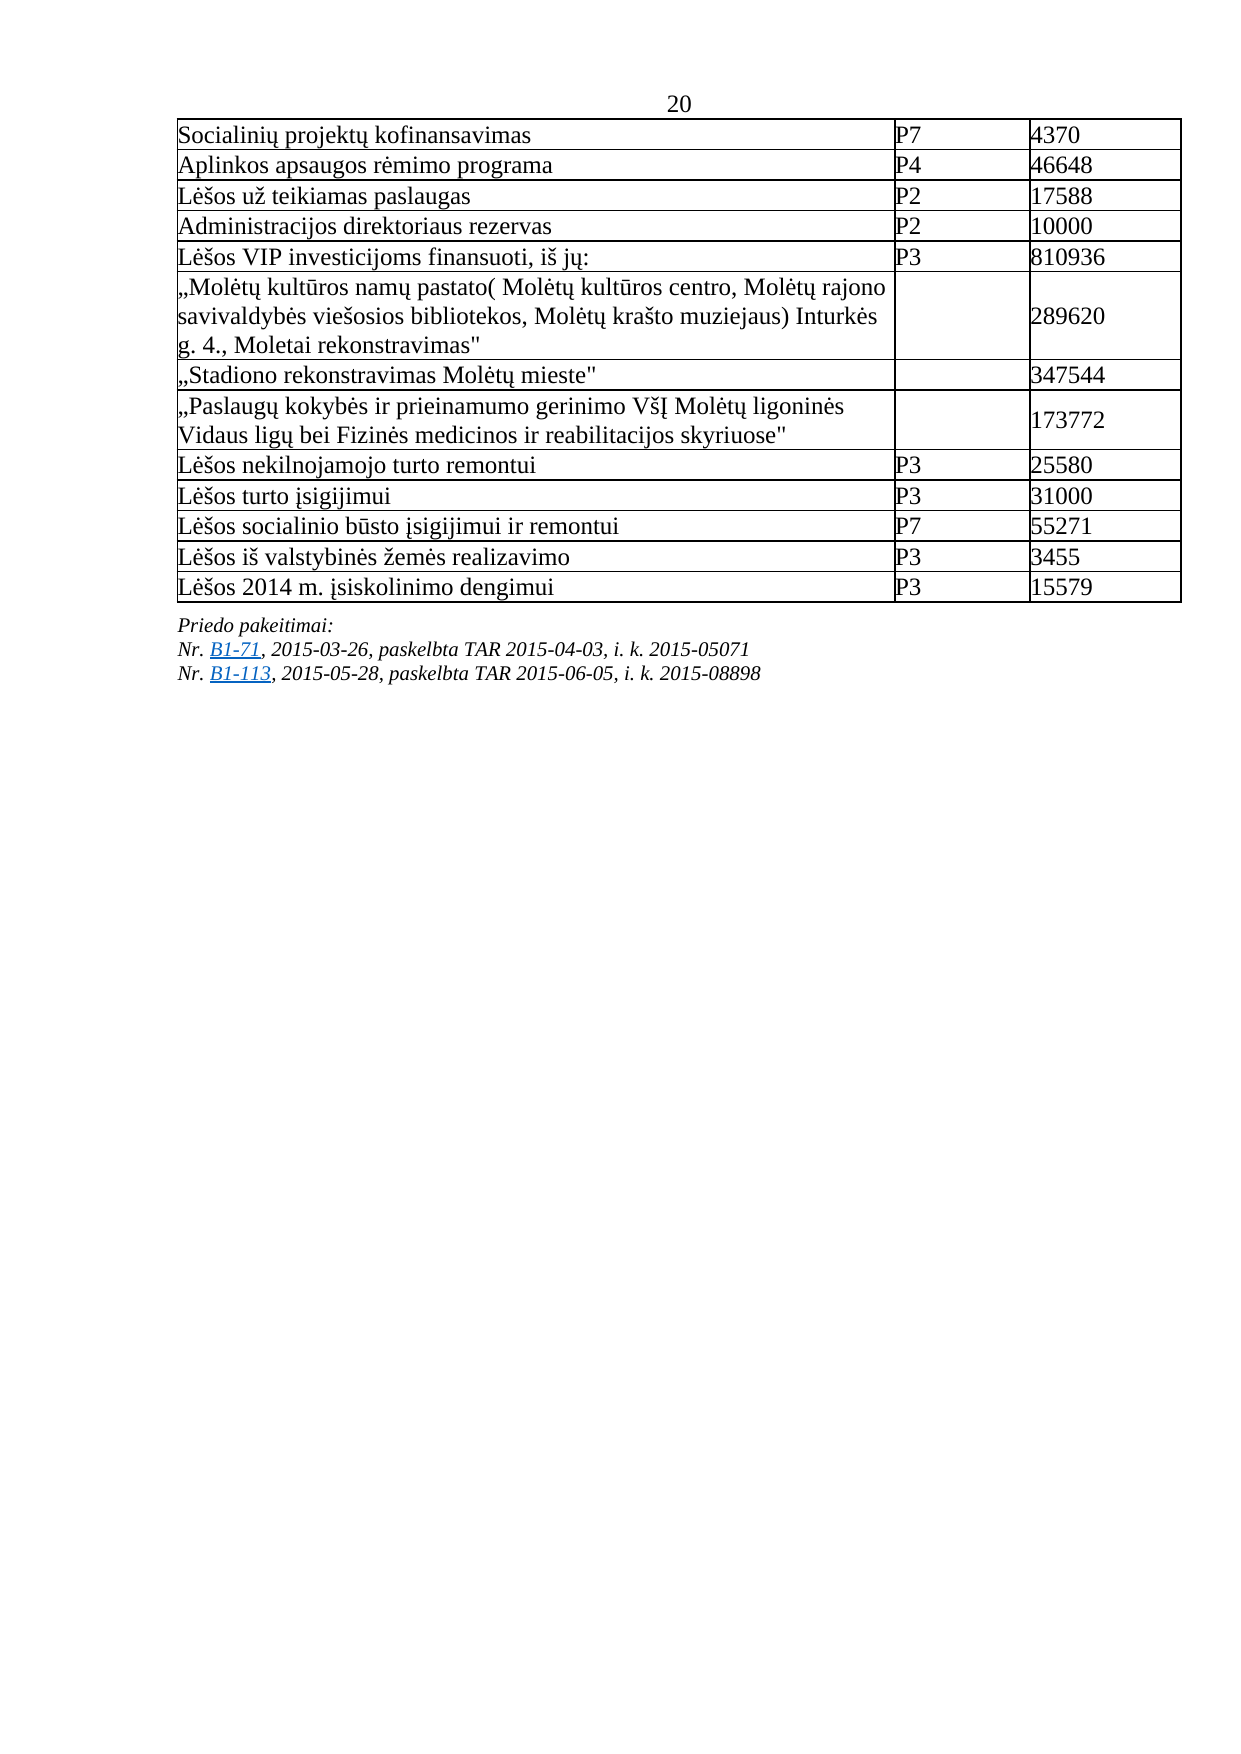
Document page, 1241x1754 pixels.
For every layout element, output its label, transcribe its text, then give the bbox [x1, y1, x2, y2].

table_cell P7 [896, 511, 1029, 540]
table_cell Socialinių projektų kofinansavimas [178, 120, 894, 149]
table_cell P3 [896, 242, 1029, 271]
table_cell P3 [896, 481, 1029, 509]
table_cell P3 [896, 542, 1029, 571]
table_cell 289620 [1031, 272, 1180, 359]
table_cell P7 [896, 120, 1029, 149]
table_cell 173772 [1031, 391, 1180, 448]
table_cell Lėšos socialinio būsto įsigijimui ir remontui [178, 511, 894, 540]
table_cell [896, 360, 1029, 389]
table_cell 46648 [1031, 150, 1180, 179]
text Nr. B1-113, 2015-05-28, paskelbta TAR 2015-06-05, i. k. 2015-08898 [177, 661, 1181, 685]
table_cell Lėšos turto įsigijimui [178, 481, 894, 509]
table_cell P2 [896, 211, 1029, 240]
table_cell 17588 [1031, 181, 1180, 210]
table_cell 4370 [1031, 120, 1180, 149]
table_cell 810936 [1031, 242, 1180, 271]
table_cell P2 [896, 181, 1029, 210]
table_cell Administracijos direktoriaus rezervas [178, 211, 894, 240]
table_cell 347544 [1031, 360, 1180, 389]
table_cell 55271 [1031, 511, 1180, 540]
table_cell „Paslaugų kokybės ir prieinamumo gerinimo VšĮ Molėtų ligoninės Vidaus ligų bei Fizinės medicinos ir reabilitacijos skyriuose" [178, 391, 894, 448]
text Nr. B1-71, 2015-03-26, paskelbta TAR 2015-04-03, i. k. 2015-05071 [177, 637, 1181, 661]
table_cell Lėšos iš valstybinės žemės realizavimo [178, 542, 894, 571]
table_cell 10000 [1031, 211, 1180, 240]
table_cell „Stadiono rekonstravimas Molėtų mieste" [178, 360, 894, 389]
table_cell Aplinkos apsaugos rėmimo programa [178, 150, 894, 179]
table_cell Lėšos 2014 m. įsiskolinimo dengimui [178, 572, 894, 601]
table_cell 3455 [1031, 542, 1180, 571]
table_cell Lėšos nekilnojamojo turto remontui [178, 450, 894, 479]
table_cell 25580 [1031, 450, 1180, 479]
table_cell Lėšos VIP investicijoms finansuoti, iš jų: [178, 242, 894, 271]
table_cell P3 [896, 572, 1029, 601]
table_cell Lėšos už teikiamas paslaugas [178, 181, 894, 210]
table_cell P3 [896, 450, 1029, 479]
table_cell 15579 [1031, 572, 1180, 601]
table_cell [896, 391, 1029, 448]
table_cell P4 [896, 150, 1029, 179]
text Priedo pakeitimai: [177, 612, 1181, 637]
table_cell 31000 [1031, 481, 1180, 509]
table_cell [896, 272, 1029, 359]
table_cell „Molėtų kultūros namų pastato( Molėtų kultūros centro, Molėtų rajono savivaldybės viešosios bibliotekos, Molėtų krašto muziejaus) Inturkės g. 4., Moletai rekonstravimas" [178, 272, 894, 359]
